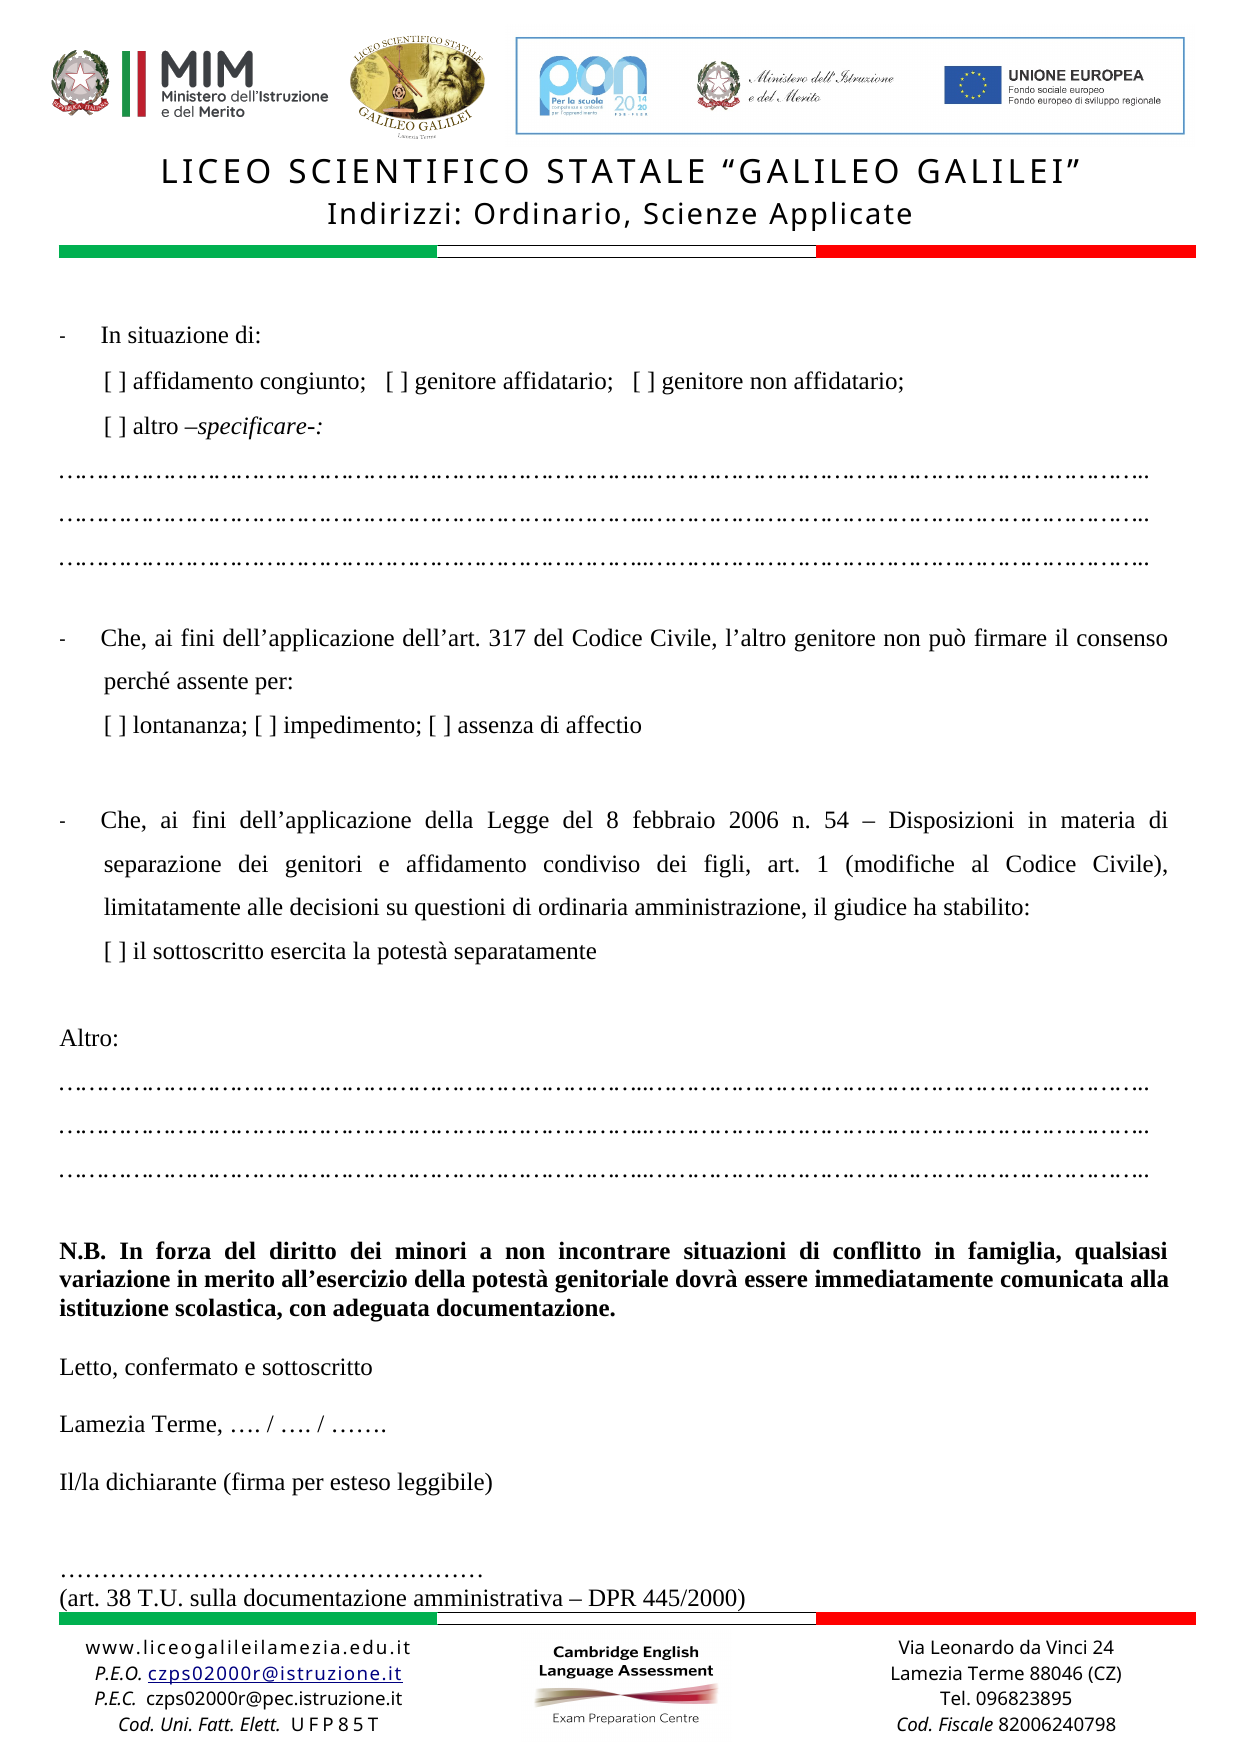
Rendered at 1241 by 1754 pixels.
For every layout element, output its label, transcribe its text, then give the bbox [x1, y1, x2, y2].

text ……………………………………………………………………..………………………………………………………….. [59, 542, 1181, 571]
text …………………………………………… [59, 1554, 1181, 1583]
text [ ] altro –specificare-: [103, 411, 1187, 440]
list In situazione di: [59, 320, 1181, 349]
text Letto, confermato e sottoscritto [59, 1352, 1172, 1381]
list Che, ai fini dell’applicazione dell’art. 317 del Codice Civile, l’altro genitore non può firmare il consenso perché assente per: [59, 623, 1169, 695]
text [ ] lontananza; [ ] impedimento; [ ] assenza di affectio [103, 710, 1181, 739]
text [ ] il sottoscritto esercita la potestà separatamente [103, 936, 1172, 964]
text ……………………………………………………………………..………………………………………………………….. [59, 1154, 1181, 1182]
text ……………………………………………………………………..………………………………………………………….. [59, 1067, 1181, 1096]
text ……………………………………………………………………..………………………………………………………….. [59, 1110, 1181, 1139]
text Altro: [59, 1023, 1172, 1052]
subtitle N.B. In forza del diritto dei minori a non incontrare situazioni di conflitto in famiglia, qualsiasi variazione in merito all’esercizio della potestà genitoriale dovrà essere immediatamente comunicata alla istituzione scolastica, con adeguata documentazione. [59, 1236, 1170, 1322]
list Che, ai fini dell’applicazione della Legge del 8 febbraio 2006 n. 54 – Disposizioni in materia di separazione dei genitori e affidamento condiviso dei figli, art. 1 (modifiche al Codice Civile), limitatamente alle decisioni su questioni di ordinaria amministrazione, il giudice ha stabilito: [59, 806, 1169, 921]
text Lamezia Terme, …. / …. / ……. [59, 1409, 1172, 1438]
text [ ] affidamento congiunto; [ ] genitore affidatario; [ ] genitore non affidatario; [103, 366, 1187, 394]
text ……………………………………………………………………..………………………………………………………….. [59, 455, 1181, 484]
text Il/la dichiarante (firma per esteso leggibile) [59, 1467, 1172, 1496]
text (art. 38 T.U. sulla documentazione amministrativa – DPR 445/2000) [59, 1583, 1181, 1611]
text ……………………………………………………………………..………………………………………………………….. [59, 498, 1181, 527]
